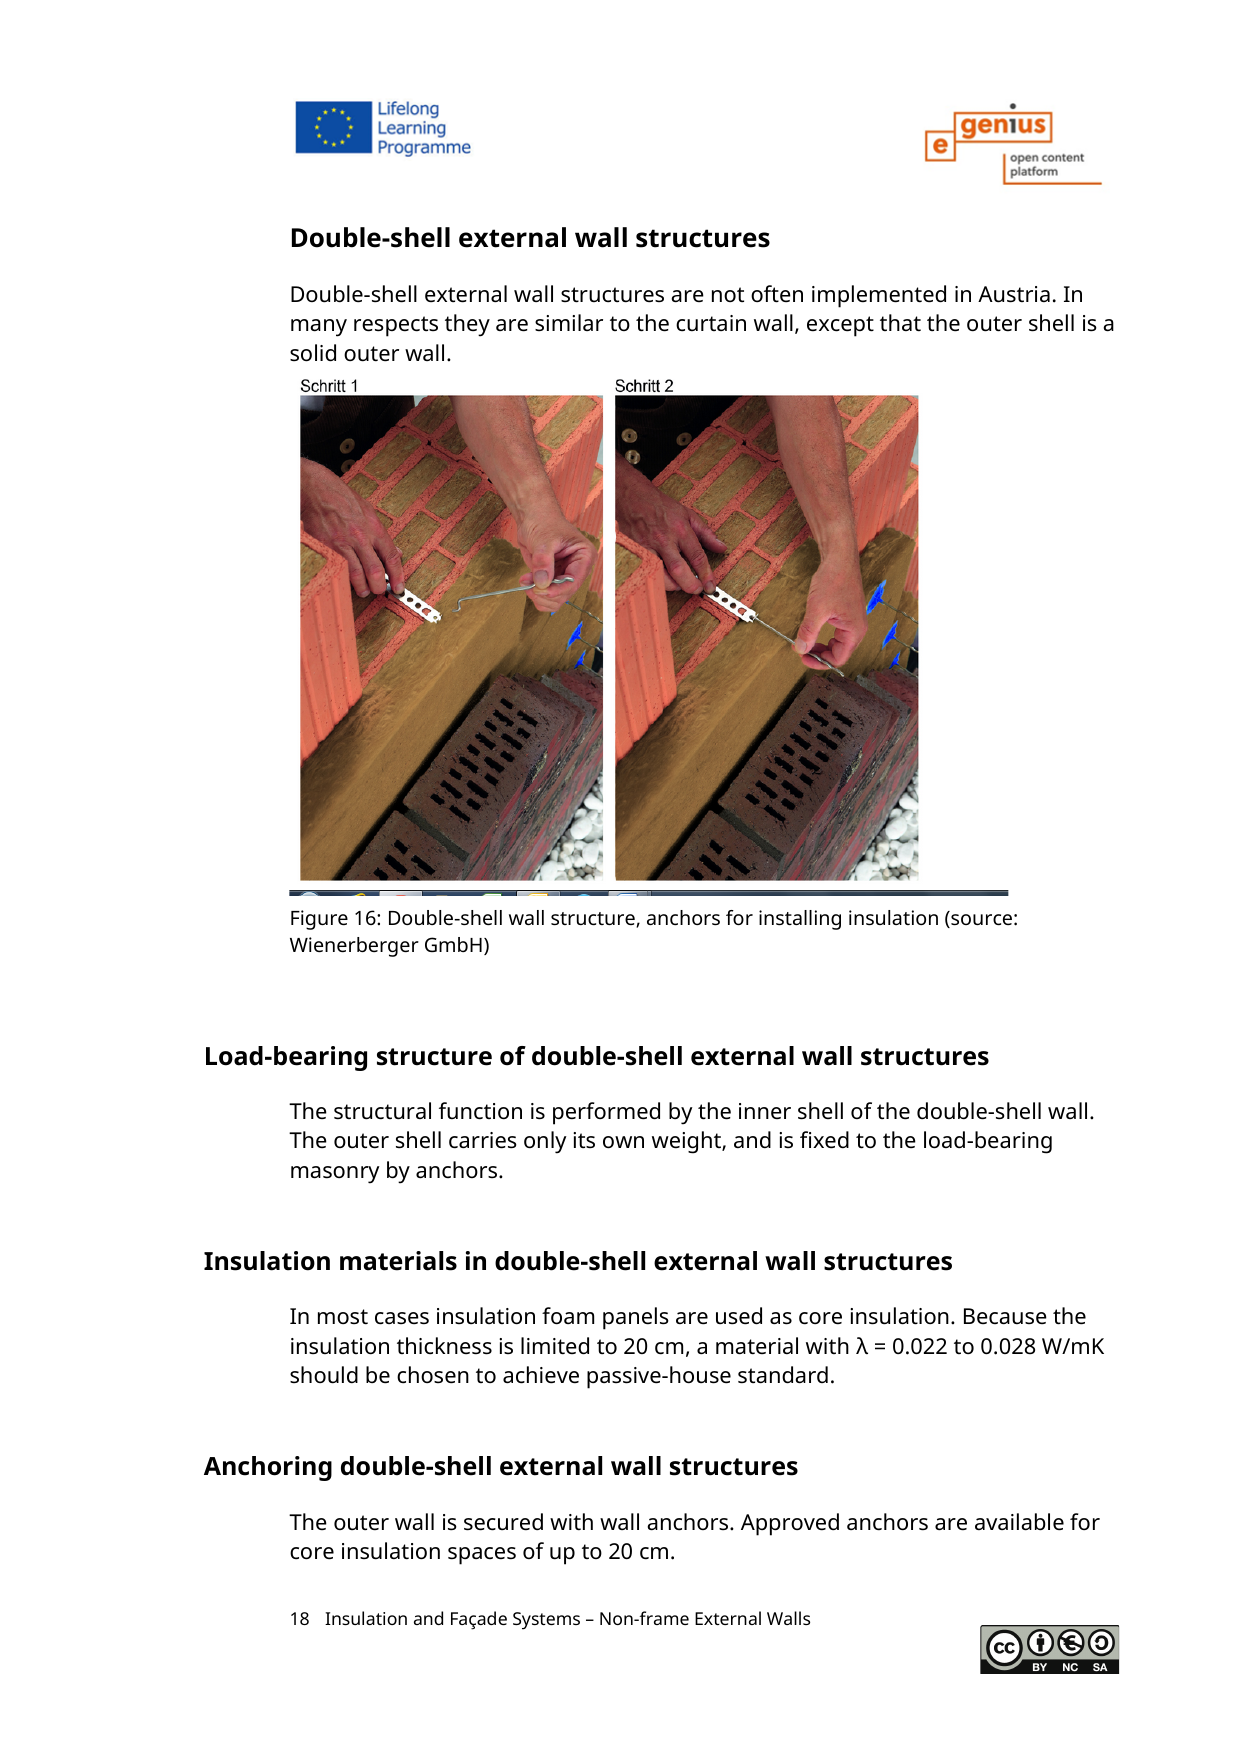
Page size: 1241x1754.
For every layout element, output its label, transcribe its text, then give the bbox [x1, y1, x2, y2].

text In most cases insulation foam panels are used as core insulation. Because the insulation thickness is limited to 20 cm, a material with λ = 0.022 to 0.028 W/mK should be chosen to achieve passive-house standard. [289, 1301, 1119, 1390]
subtitle Load-bearing structure of double-shell external wall structures [204, 1041, 1119, 1071]
text The structural function is performed by the inner shell of the double-shell wall. The outer shell carries only its own weight, and is fixed to the load-bearing masonry by anchors. [289, 1096, 1119, 1184]
subtitle Anchoring double-shell external wall structures [204, 1452, 1119, 1482]
text Figure 16: Double-shell wall structure, anchors for installing insulation (source: Wienerberger GmbH) [489, 904, 1119, 958]
text The outer wall is secured with wall anchors. Approved anchors are available for core insulation spaces of up to 20 cm. [289, 1507, 1119, 1566]
subtitle Insulation materials in double-shell external wall structures [204, 1247, 1119, 1276]
subtitle Double-shell external wall structures [289, 224, 1119, 253]
text Double-shell external wall structures are not often implemented in Austria. In many respects they are similar to the curtain wall, except that the outer shell is a solid outer wall. [289, 278, 1119, 367]
